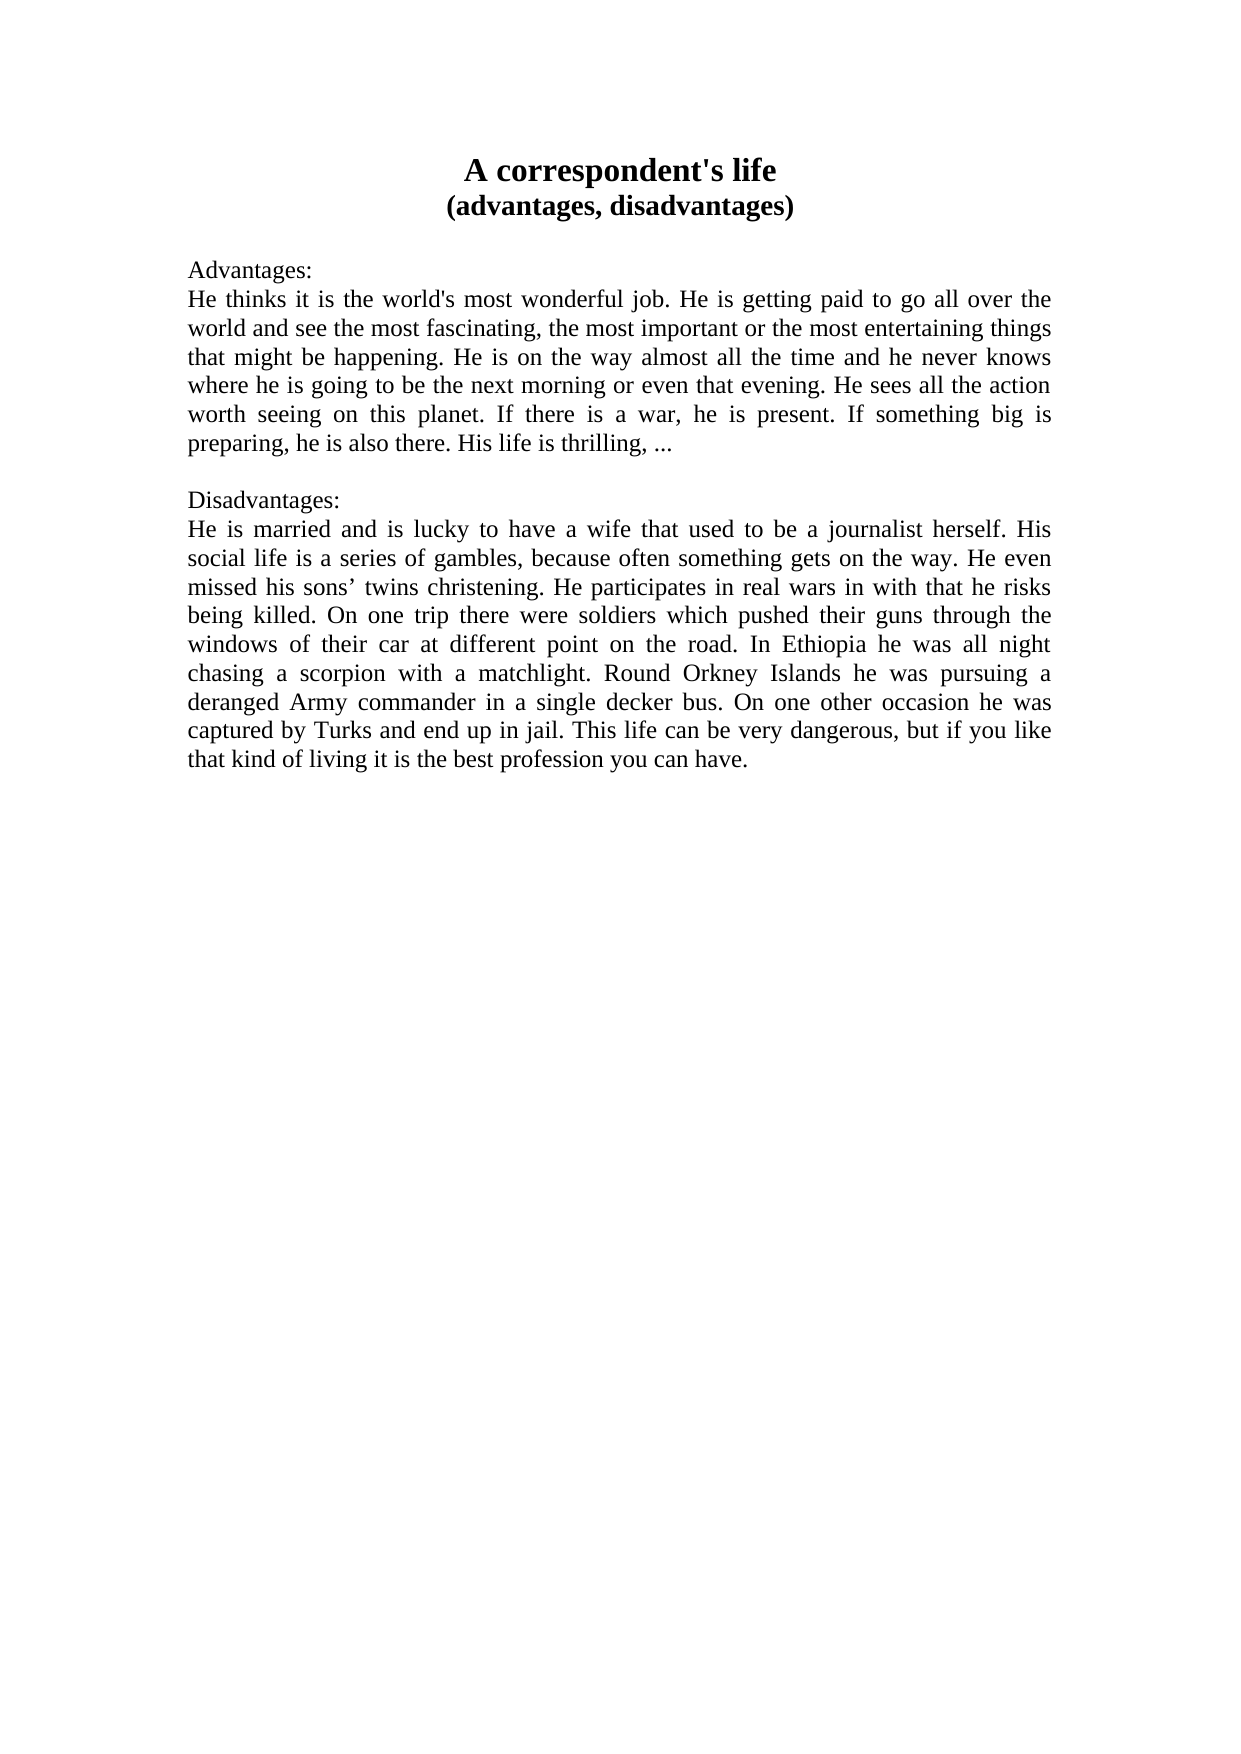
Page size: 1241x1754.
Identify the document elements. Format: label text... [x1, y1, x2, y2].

text Disadvantages: [187, 485, 1053, 514]
text He thinks it is the world's most wonderful job. He is getting paid to go all over the world and see the most fascinating, the most important or the most entertaining things that might be happening. He is on the way almost all the time and he never knows where he is going to be the next morning or even that evening. He sees all the action worth seeing on this planet. If there is a war, he is present. If something big is preparing, he is also there. His life is thrilling, ... [187, 284, 1053, 457]
text Advantages: [187, 255, 1053, 284]
text He is married and is lucky to have a wife that used to be a journalist herself. His social life is a series of gambles, because often something gets on the way. He even missed his sons’ twins christening. He participates in real wars in with that he risks being killed. On one trip there were soldiers which pushed their guns through the windows of their car at different point on the road. In Ethiopia he was all night chasing a scorpion with a matchlight. Round Orkney Islands he was pursuing a deranged Army commander in a single decker bus. On one other occasion he was captured by Turks and end up in jail. This life can be very dangerous, but if you like that kind of living it is the best profession you can have. [187, 514, 1053, 773]
text A correspondent's life [187, 150, 1053, 188]
text (advantages, disadvantages) [187, 188, 1053, 222]
